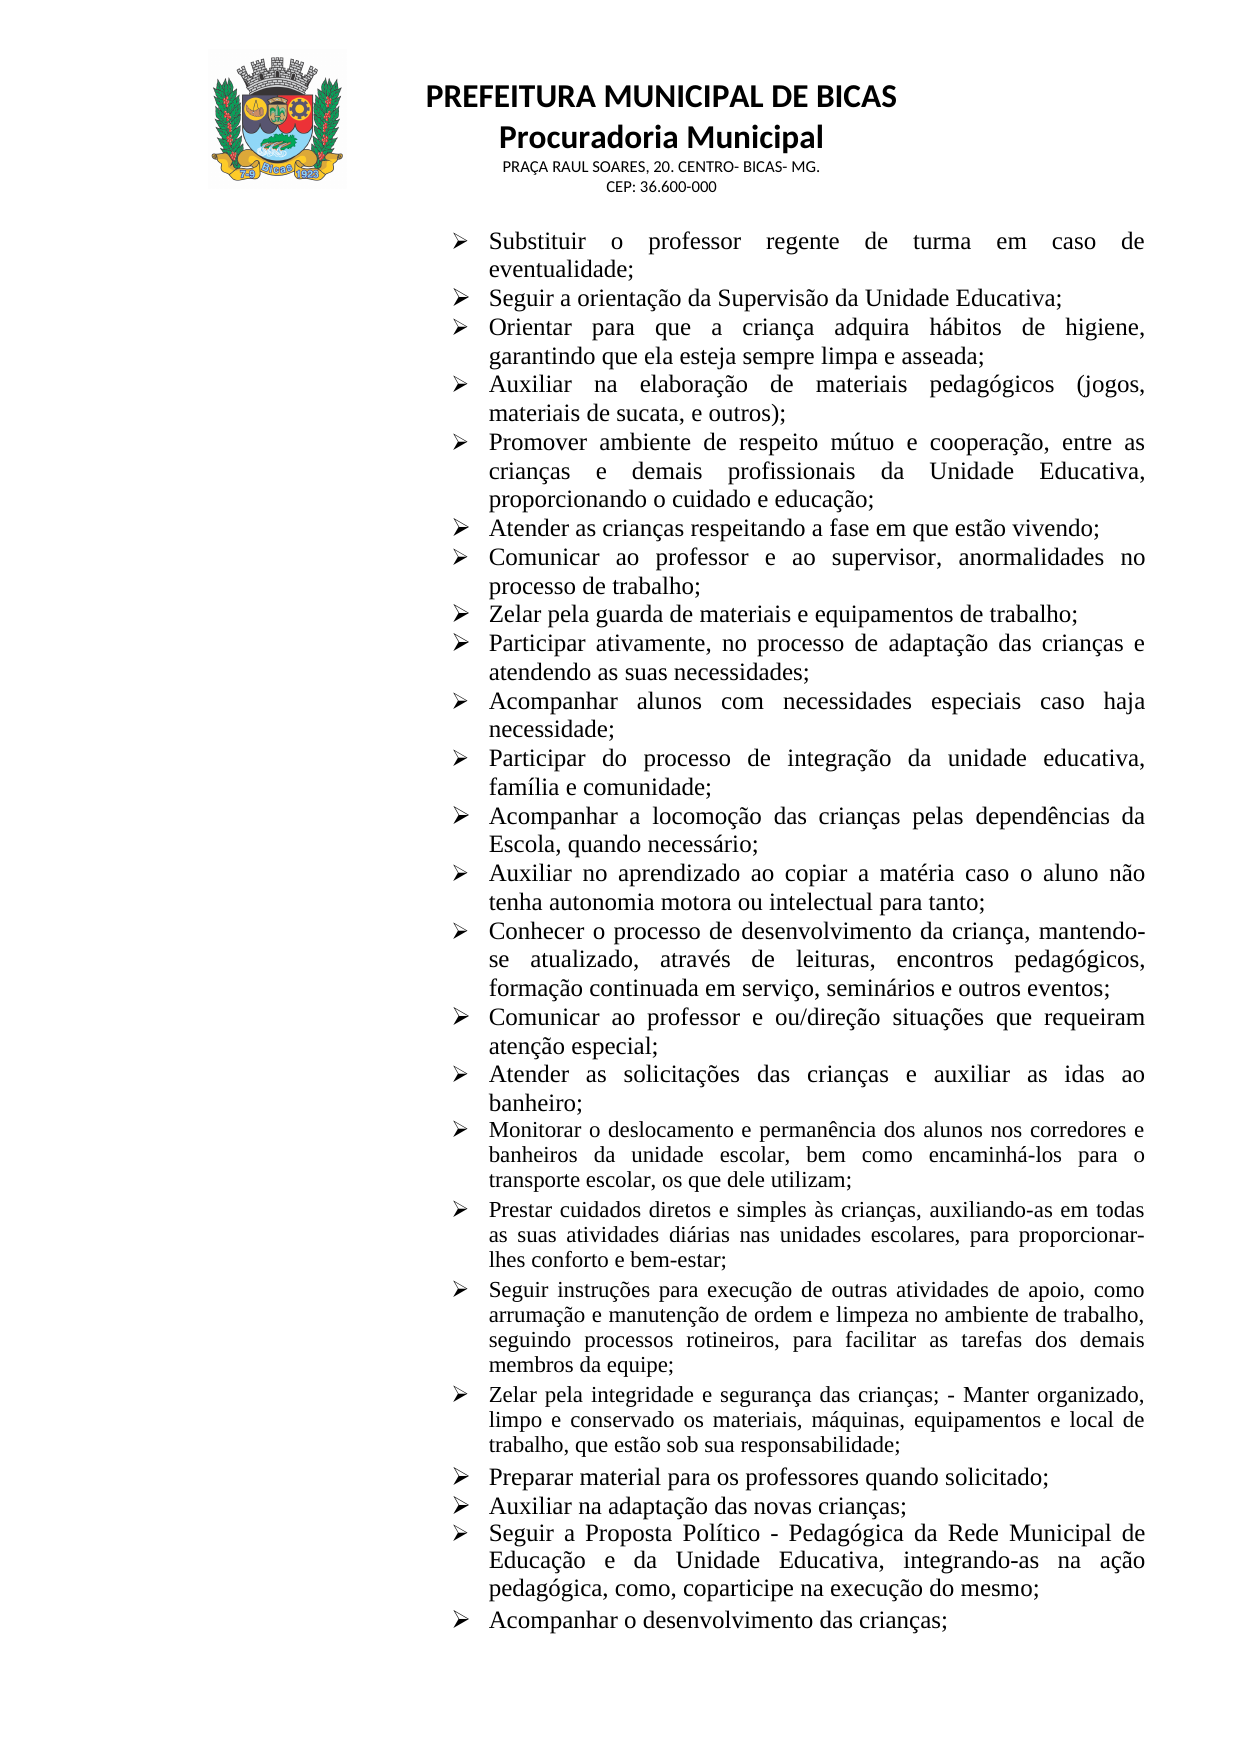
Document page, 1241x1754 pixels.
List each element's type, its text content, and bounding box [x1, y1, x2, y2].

list Comunicar ao professor e ou/direção situações que requeiram atenção especial; [451, 1002, 1146, 1059]
list Conhecer o processo de desenvolvimento da criança, mantendo-se atualizado, através de leituras, encontros pedagógicos, formação continuada em serviço, seminários e outros eventos; [451, 916, 1146, 1002]
list Seguir instruções para execução de outras atividades de apoio, como arrumação e manutenção de ordem e limpeza no ambiente de trabalho, seguindo processos rotineiros, para facilitar as tarefas dos demais membros da equipe; [451, 1277, 1146, 1377]
list Preparar material para os professores quando solicitado; [451, 1462, 1146, 1491]
list Monitorar o deslocamento e permanência dos alunos nos corredores e banheiros da unidade escolar, bem como encaminhá-los para o transporte escolar, os que dele utilizam; [451, 1117, 1146, 1192]
list Zelar pela integridade e segurança das crianças; - Manter organizado, limpo e conservado os materiais, máquinas, equipamentos e local de trabalho, que estão sob sua responsabilidade; [451, 1382, 1146, 1457]
list Auxiliar na elaboração de materiais pedagógicos (jogos, materiais de sucata, e outros); [451, 369, 1146, 427]
list Participar ativamente, no processo de adaptação das crianças e atendendo as suas necessidades; [451, 628, 1146, 686]
picture [207, 49, 347, 189]
list Promover ambiente de respeito mútuo e cooperação, entre as crianças e demais profissionais da Unidade Educativa, proporcionando o cuidado e educação; [451, 427, 1146, 513]
list Orientar para que a criança adquira hábitos de higiene, garantindo que ela esteja sempre limpa e asseada; [451, 312, 1146, 369]
list Seguir a Proposta Político - Pedagógica da Rede Municipal de Educação e da Unidade Educativa, integrando-as na ação pedagógica, como, coparticipe na execução do mesmo; [451, 1520, 1146, 1602]
list Auxiliar na adaptação das novas crianças; [451, 1491, 1146, 1520]
list Zelar pela guarda de materiais e equipamentos de trabalho; [451, 599, 1146, 628]
list Atender as crianças respeitando a fase em que estão vivendo; [451, 513, 1146, 542]
list Auxiliar no aprendizado ao copiar a matéria caso o aluno não tenha autonomia motora ou intelectual para tanto; [451, 858, 1146, 916]
list Seguir a orientação da Supervisão da Unidade Educativa; [451, 283, 1146, 312]
list Acompanhar a locomoção das crianças pelas dependências da Escola, quando necessário; [451, 801, 1146, 858]
list Atender as solicitações das crianças e auxiliar as idas ao banheiro; [451, 1059, 1146, 1117]
list Substituir o professor regente de turma em caso de eventualidade; [451, 226, 1146, 283]
list Participar do processo de integração da unidade educativa, família e comunidade; [451, 743, 1146, 801]
list Prestar cuidados diretos e simples às crianças, auxiliando-as em todas as suas atividades diárias nas unidades escolares, para proporcionar-lhes conforto e bem-estar; [451, 1197, 1146, 1272]
list Comunicar ao professor e ao supervisor, anormalidades no processo de trabalho; [451, 542, 1146, 599]
list Acompanhar o desenvolvimento das crianças; [451, 1607, 1146, 1634]
list Acompanhar alunos com necessidades especiais caso haja necessidade; [451, 686, 1146, 743]
